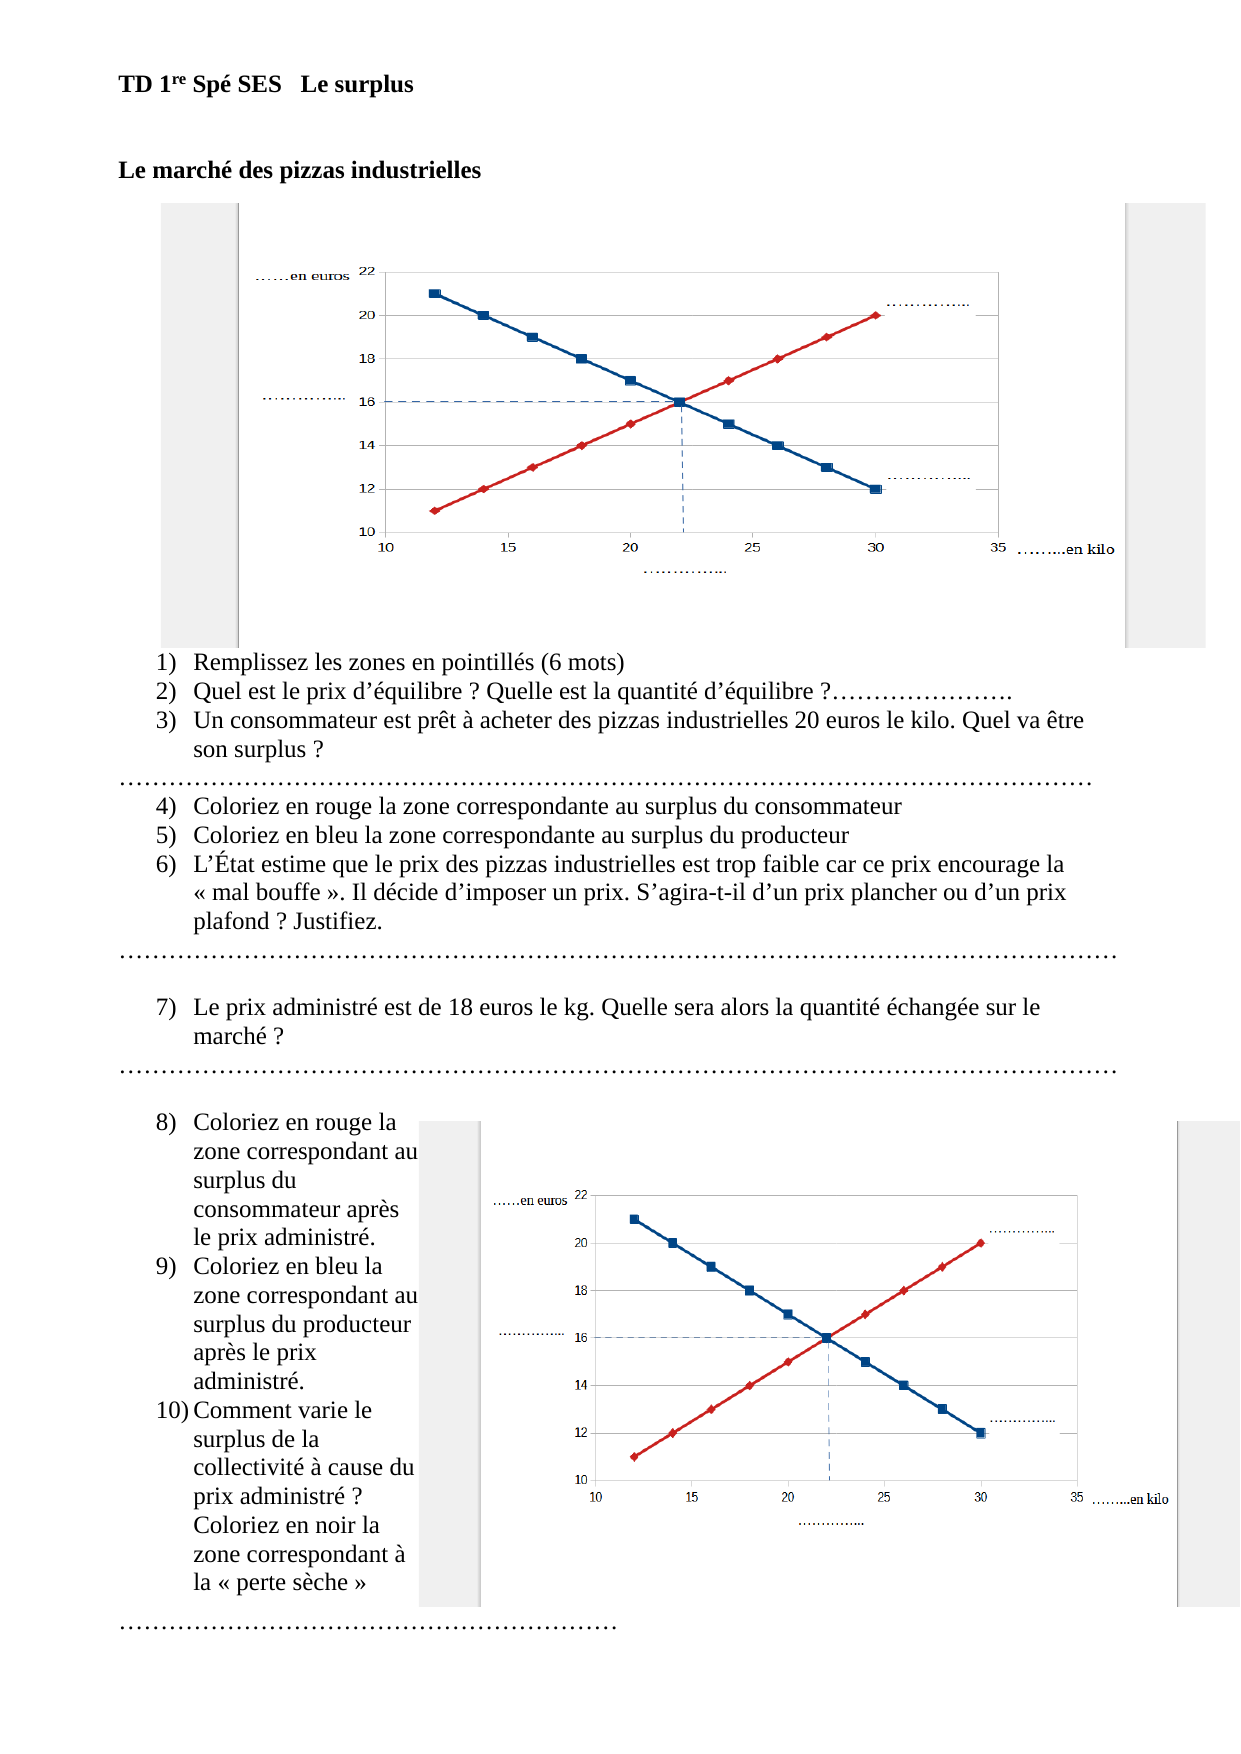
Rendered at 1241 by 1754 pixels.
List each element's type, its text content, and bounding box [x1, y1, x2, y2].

text ………………………………………………………………………………………………………… [118, 1050, 1122, 1079]
text …………………………………………………… [118, 1596, 1122, 1635]
list L’État estime que le prix des pizzas industrielles est trop faible car ce prix encourage la « mal bouffe ». Il décide d’imposer un prix. S’agira-t-il d’un prix plancher ou d’un prix plafond ? Justifiez. [156, 849, 1122, 935]
text ………………………………………………………………………………………………………… [118, 935, 1122, 964]
list Le prix administré est de 18 euros le kg. Quelle sera alors la quantité échangée sur le marché ? [156, 992, 1122, 1050]
text Le marché des pizzas industrielles [118, 155, 1122, 184]
list Coloriez en rouge la zone correspondante au surplus du consommateur [156, 791, 1122, 820]
text ……………………………………………………………………………………………………… [118, 762, 1122, 791]
text TD 1re Spé SES Le surplus [118, 69, 1122, 97]
list Quel est le prix d’équilibre ? Quelle est la quantité d’équilibre ?…………………. [156, 676, 1122, 705]
list Coloriez en bleu la zone correspondant au surplus du producteur après le prix administré. [156, 1251, 418, 1395]
list Un consommateur est prêt à acheter des pizzas industrielles 20 euros le kilo. Quel va être son surplus ? [156, 705, 1122, 762]
list Coloriez en rouge la zone correspondant au surplus du consommateur après le prix administré. [156, 1107, 1122, 1251]
list Comment varie le surplus de la collectivité à cause du prix administré ? Coloriez en noir la zone correspondant à la « perte sèche » [156, 1395, 418, 1596]
list Remplissez les zones en pointillés (6 mots) [156, 212, 1122, 676]
list Coloriez en bleu la zone correspondante au surplus du producteur [156, 820, 1122, 849]
